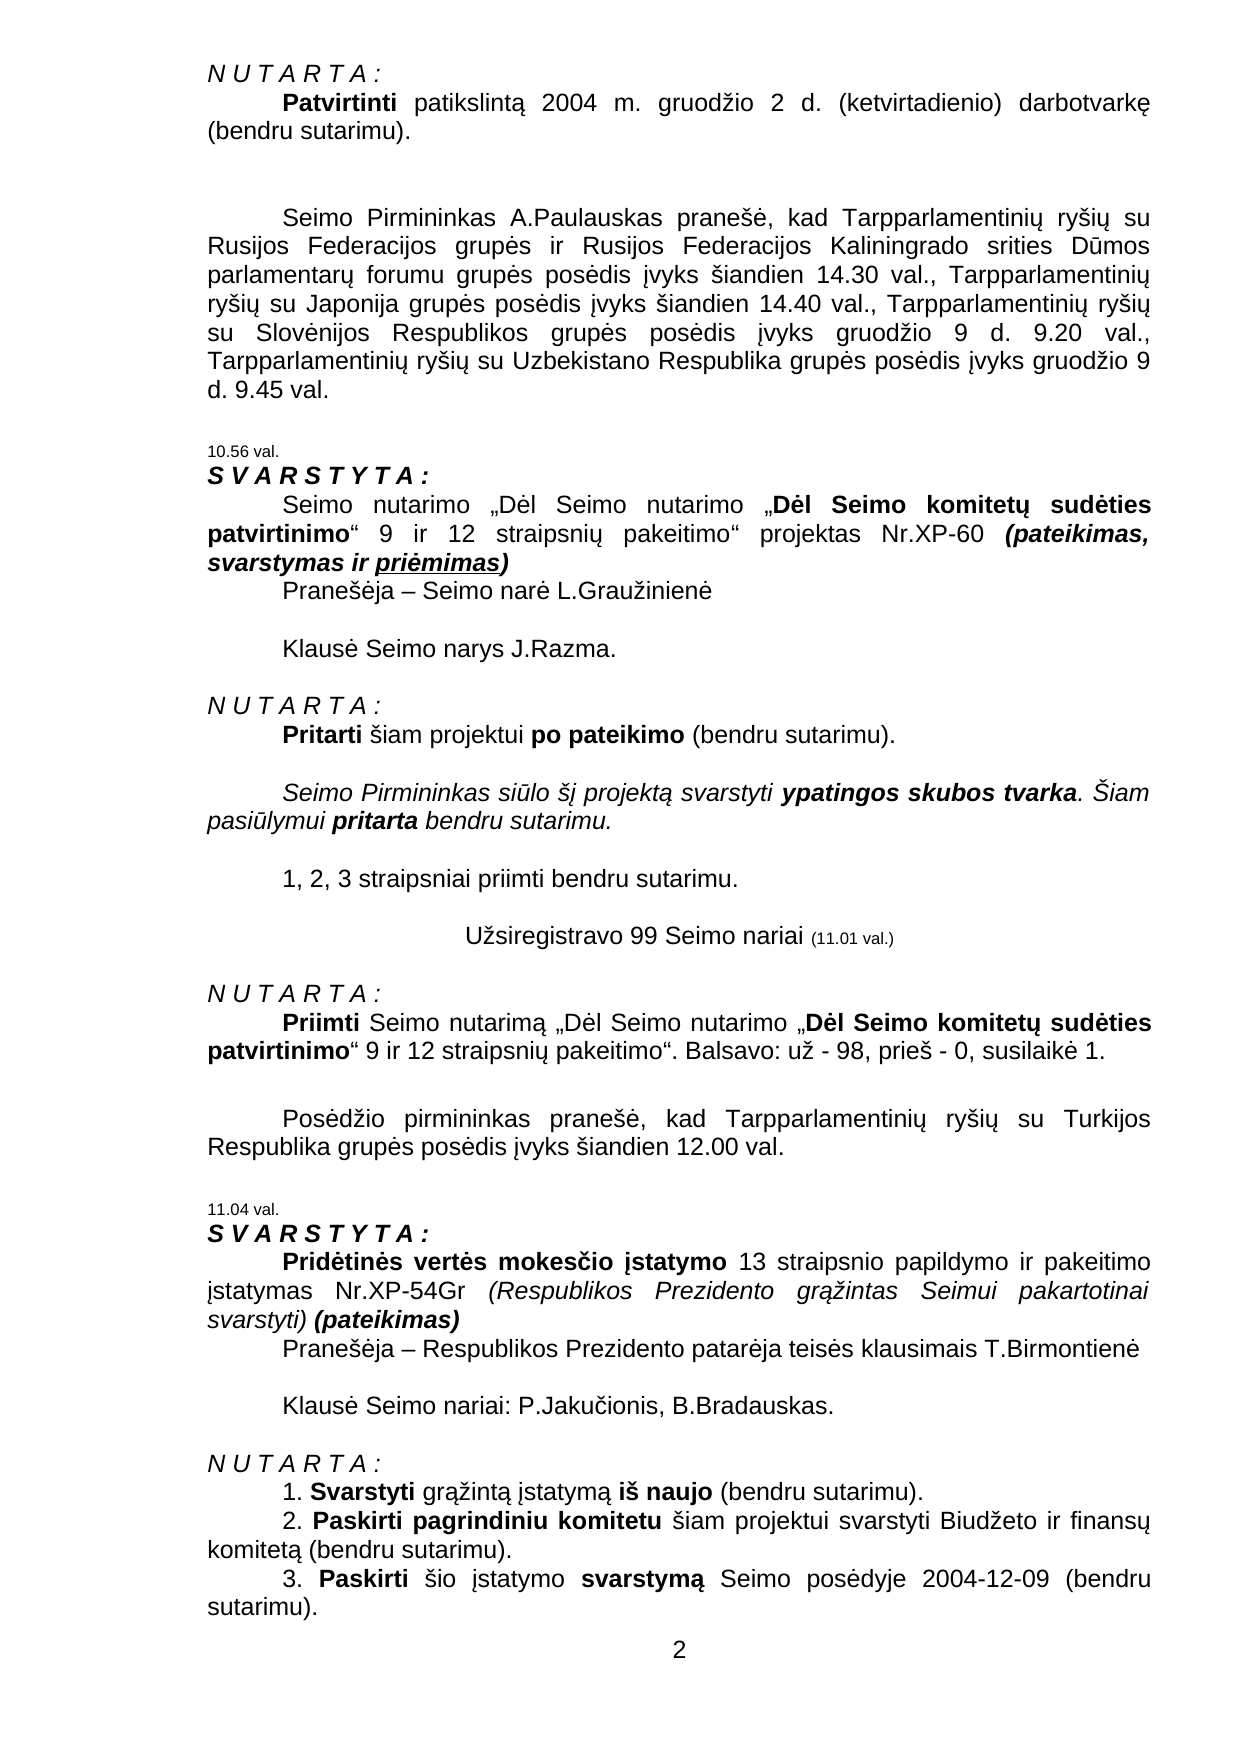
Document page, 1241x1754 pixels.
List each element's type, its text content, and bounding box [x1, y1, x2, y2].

text 1. Svarstyti grąžintą įstatymą iš naujo (bendru sutarimu). [207, 1477, 1152, 1506]
text Pranešėja – Respublikos Prezidento patarėja teisės klausimais T.Birmontienė [207, 1334, 1152, 1362]
text S V A R S T Y T A : [207, 1219, 1152, 1247]
text Klausė Seimo narys J.Razma. [207, 634, 1152, 663]
text Klausė Seimo nariai: P.Jakučionis, B.Bradauskas. [207, 1391, 1152, 1420]
text Priimti Seimo nutarimą „Dėl Seimo nutarimo „Dėl Seimo komitetų sudėties patvirtinimo“ 9 ir 12 straipsnių pakeitimo“. Balsavo: už - 98, prieš - 0, susilaikė 1. [207, 1008, 1152, 1065]
text Užsiregistravo 99 Seimo nariai (11.01 val.) [207, 921, 1152, 950]
text 2. Paskirti pagrindiniu komitetu šiam projektui svarstyti Biudžeto ir finansų komitetą (bendru sutarimu). [207, 1506, 1152, 1564]
text Pritarti šiam projektui po pateikimo (bendru sutarimu). [207, 720, 1152, 749]
text N U T A R T A : [207, 691, 1152, 720]
text Patvirtinti patikslintą 2004 m. gruodžio 2 d. (ketvirtadienio) darbotvarkę (bendru sutarimu). [207, 87, 1152, 145]
text Seimo Pirmininkas siūlo šį projektą svarstyti ypatingos skubos tvarka. Šiam pasiūlymui pritarta bendru sutarimu. [207, 778, 1152, 835]
text 11.04 val. [207, 1199, 1152, 1219]
text Seimo nutarimo „Dėl Seimo nutarimo „Dėl Seimo komitetų sudėties patvirtinimo“ 9 ir 12 straipsnių pakeitimo“ projektas Nr.XP-60 (pateikimas, svarstymas ir priėmimas) [207, 490, 1152, 576]
text 1, 2, 3 straipsniai priimti bendru sutarimu. [207, 864, 1152, 893]
text Pranešėja – Seimo narė L.Graužinienė [207, 576, 1152, 605]
text N U T A R T A : [207, 59, 1152, 87]
text N U T A R T A : [207, 1449, 1152, 1477]
text Pridėtinės vertės mokesčio įstatymo 13 straipsnio papildymo ir pakeitimo įstatymas Nr.XP-54Gr (Respublikos Prezidento grąžintas Seimui pakartotinai svarstyti) (pateikimas) [207, 1247, 1152, 1334]
text 3. Paskirti šio įstatymo svarstymą Seimo posėdyje 2004-12-09 (bendru sutarimu). [207, 1564, 1152, 1621]
text Seimo Pirmininkas A.Paulauskas pranešė, kad Tarpparlamentinių ryšių su Rusijos Federacijos grupės ir Rusijos Federacijos Kaliningrado srities Dūmos parlamentarų forumu grupės posėdis įvyks šiandien 14.30 val., Tarpparlamentinių ryšių su Japonija grupės posėdis įvyks šiandien 14.40 val., Tarpparlamentinių ryšių su Slovėnijos Respublikos grupės posėdis įvyks gruodžio 9 d. 9.20 val., Tarpparlamentinių ryšių su Uzbekistano Respublika grupės posėdis įvyks gruodžio 9 d. 9.45 val. [207, 202, 1152, 404]
text S V A R S T Y T A : [207, 461, 1152, 490]
text Posėdžio pirmininkas pranešė, kad Tarpparlamentinių ryšių su Turkijos Respublika grupės posėdis įvyks šiandien 12.00 val. [207, 1103, 1152, 1161]
text N U T A R T A : [207, 979, 1152, 1008]
text 10.56 val. [207, 442, 1152, 461]
